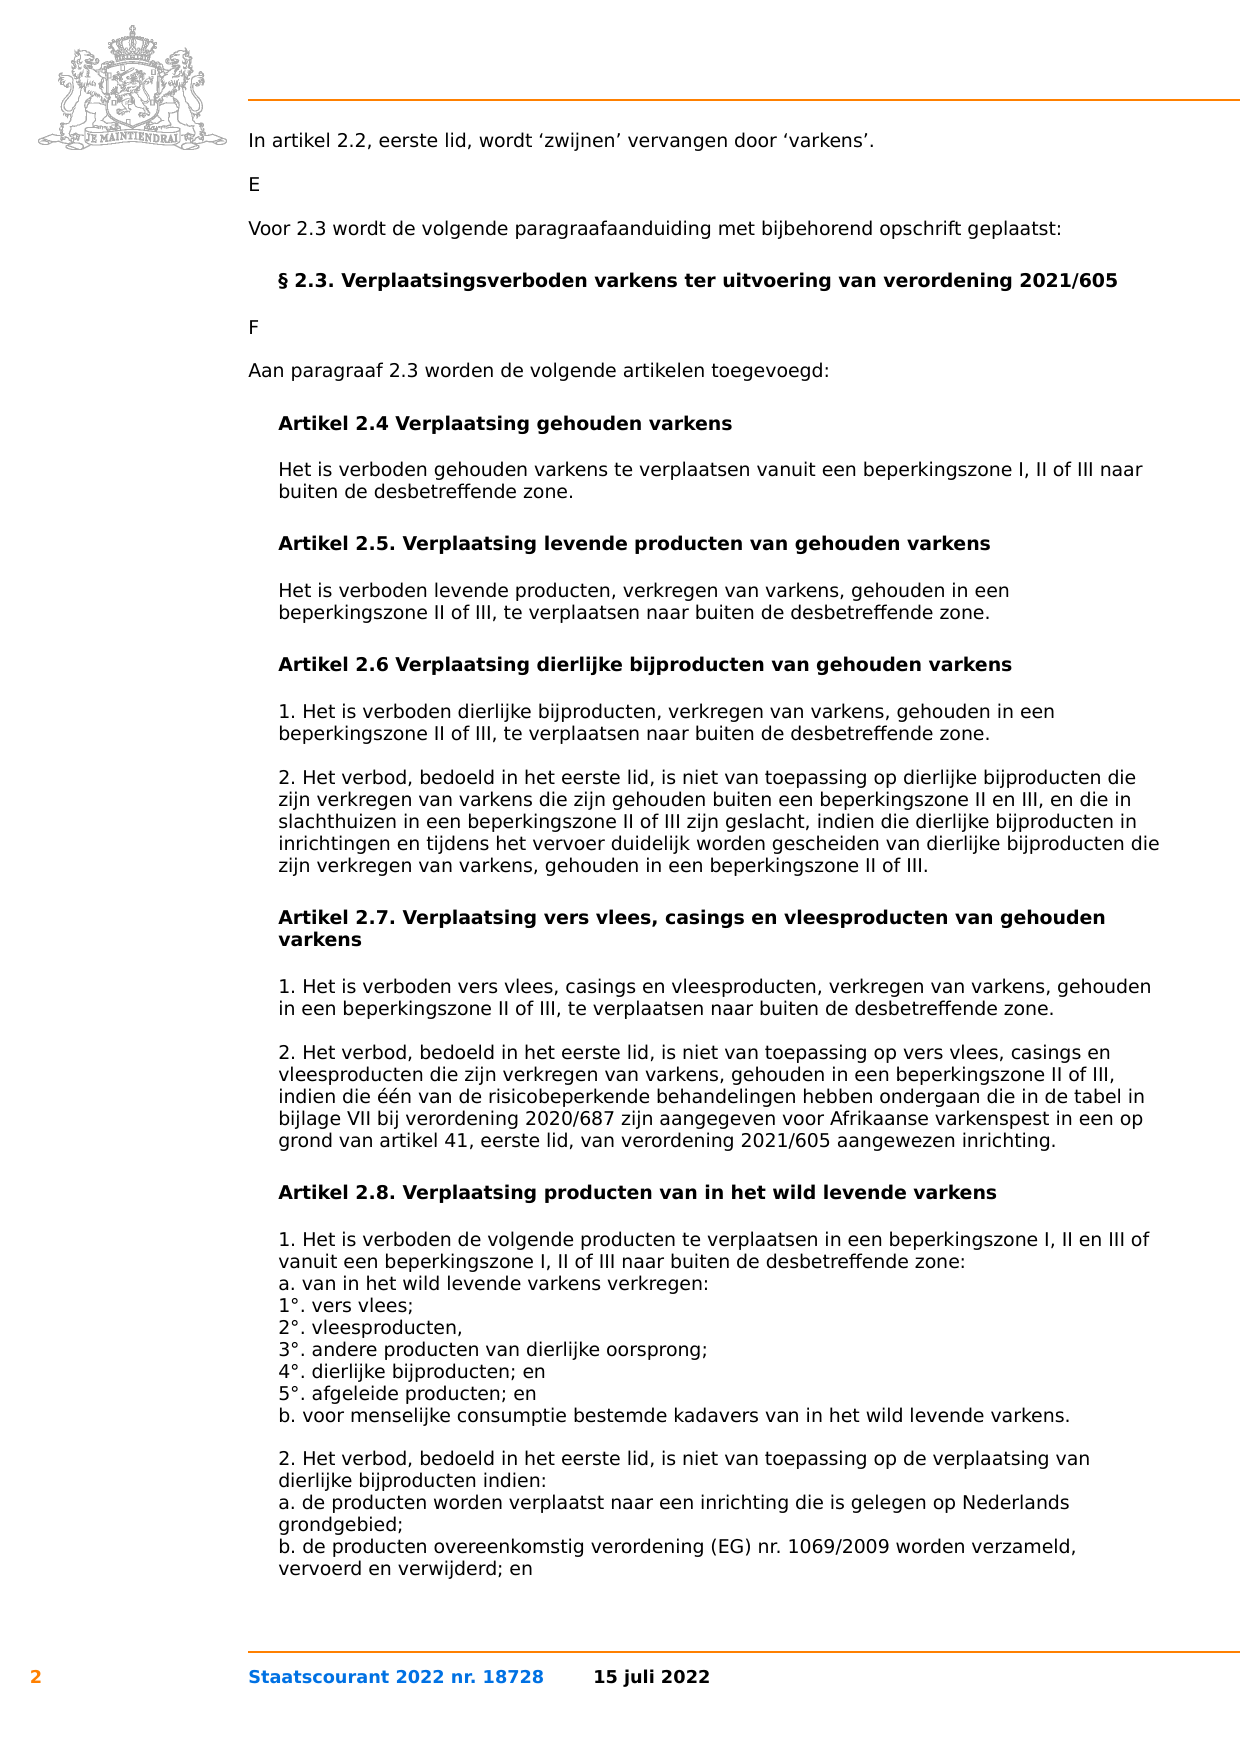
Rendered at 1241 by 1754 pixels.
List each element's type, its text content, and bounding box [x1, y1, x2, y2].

text a. van in het wild levende varkens verkregen: [278, 1273, 1163, 1294]
subtitle Artikel 2.4 Verplaatsing gehouden varkens [278, 412, 1163, 434]
subtitle Artikel 2.5. Verplaatsing levende producten van gehouden varkens [278, 533, 1163, 555]
subtitle Artikel 2.7. Verplaatsing vers vlees, casings en vleesproducten van gehouden varkens [278, 907, 1163, 951]
subtitle Artikel 2.8. Verplaatsing producten van in het wild levende varkens [278, 1182, 1163, 1204]
picture [38, 25, 227, 150]
text b. de producten overeenkomstig verordening (EG) nr. 1069/2009 worden verzameld, vervoerd en verwijderd; en [278, 1536, 1163, 1580]
text 2°. vleesproducten, [278, 1317, 1163, 1338]
text a. de producten worden verplaatst naar een inrichting die is gelegen op Nederlands grondgebied; [278, 1492, 1163, 1536]
text 2. Het verbod, bedoeld in het eerste lid, is niet van toepassing op de verplaatsing van dierlijke bijproducten indien: [278, 1448, 1163, 1492]
text Aan paragraaf 2.3 worden de volgende artikelen toegevoegd: [248, 360, 1163, 382]
text Het is verboden levende producten, verkregen van varkens, gehouden in een beperkingszone II of III, te verplaatsen naar buiten de desbetreffende zone. [278, 580, 1163, 624]
text 4°. dierlijke bijproducten; en [278, 1361, 1163, 1382]
text In artikel 2.2, eerste lid, wordt ‘zwijnen’ vervangen door ‘varkens’. [248, 130, 1163, 152]
text Het is verboden gehouden varkens te verplaatsen vanuit een beperkingszone I, II of III naar buiten de desbetreffende zone. [278, 459, 1163, 503]
text 2. Het verbod, bedoeld in het eerste lid, is niet van toepassing op vers vlees, casings en vleesproducten die zijn verkregen van varkens, gehouden in een beperkingszone II of III, indien die één van de risicobeperkende behandelingen hebben ondergaan die in de tabel in bijlage VII bij verordening 2020/687 zijn aangegeven voor Afrikaanse varkenspest in een op grond van artikel 41, eerste lid, van verordening 2021/605 aangewezen inrichting. [278, 1042, 1163, 1152]
subtitle Artikel 2.6 Verplaatsing dierlijke bijproducten van gehouden varkens [278, 654, 1163, 676]
text 5°. afgeleide producten; en [278, 1382, 1163, 1404]
text b. voor menselijke consumptie bestemde kadavers van in het wild levende varkens. [278, 1404, 1163, 1426]
text 1. Het is verboden de volgende producten te verplaatsen in een beperkingszone I, II en III of vanuit een beperkingszone I, II of III naar buiten de desbetreffende zone: [278, 1229, 1163, 1273]
text E [248, 174, 1163, 196]
text 1. Het is verboden vers vlees, casings en vleesproducten, verkregen van varkens, gehouden in een beperkingszone II of III, te verplaatsen naar buiten de desbetreffende zone. [278, 976, 1163, 1020]
text 2. Het verbod, bedoeld in het eerste lid, is niet van toepassing op dierlijke bijproducten die zijn verkregen van varkens die zijn gehouden buiten een beperkingszone II en III, en die in slachthuizen in een beperkingszone II of III zijn geslacht, indien die dierlijke bijproducten in inrichtingen en tijdens het vervoer duidelijk worden gescheiden van dierlijke bijproducten die zijn verkregen van varkens, gehouden in een beperkingszone II of III. [278, 767, 1163, 877]
text Voor 2.3 wordt de volgende paragraafaanduiding met bijbehorend opschrift geplaatst: [248, 218, 1163, 239]
text 1°. vers vlees; [278, 1294, 1163, 1317]
subtitle § 2.3. Verplaatsingsverboden varkens ter uitvoering van verordening 2021/605 [278, 269, 1163, 292]
text 1. Het is verboden dierlijke bijproducten, verkregen van varkens, gehouden in een beperkingszone II of III, te verplaatsen naar buiten de desbetreffende zone. [278, 701, 1163, 745]
text F [248, 317, 1163, 338]
text 3°. andere producten van dierlijke oorsprong; [278, 1338, 1163, 1361]
